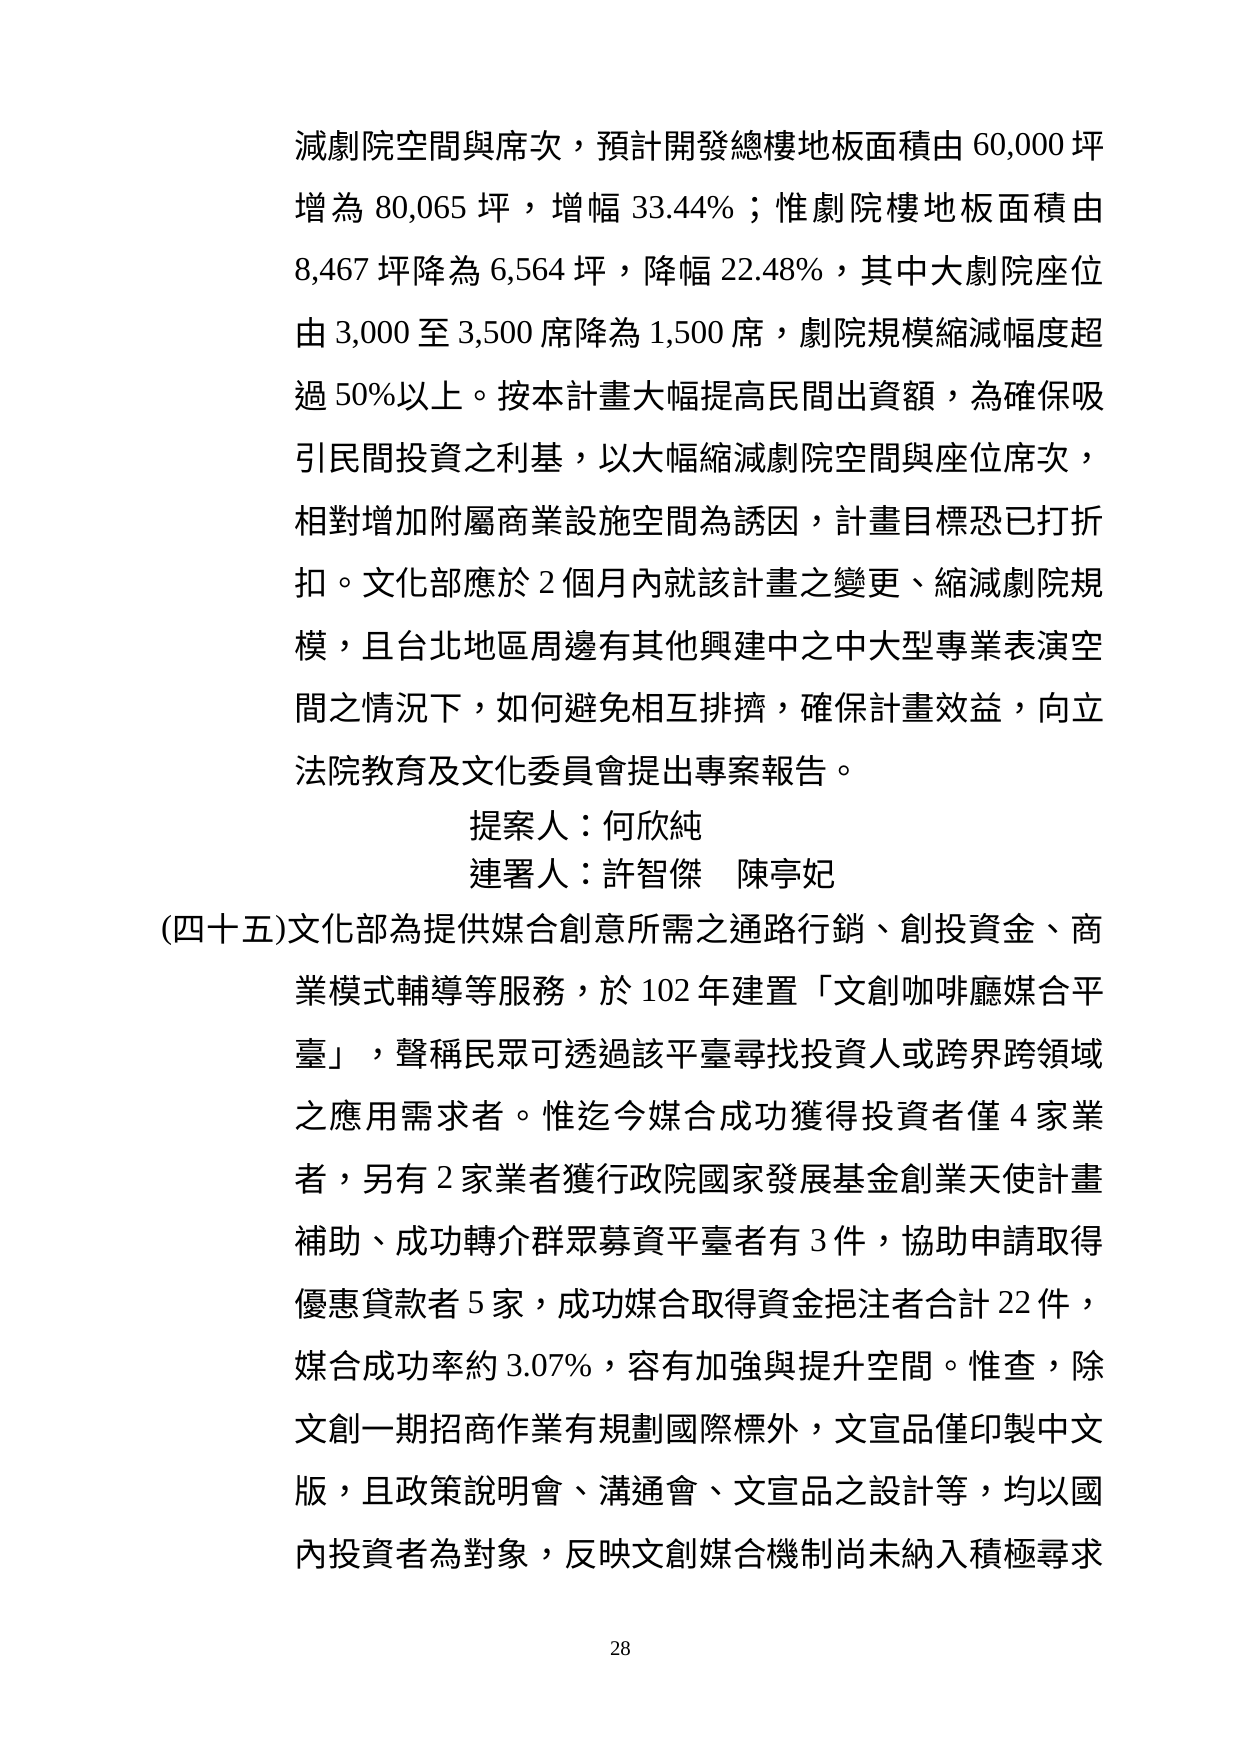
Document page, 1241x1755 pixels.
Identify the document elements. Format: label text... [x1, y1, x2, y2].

text (四十五)文化部為提供媒合創意所需之通路行銷、創投資金、商業模式輔導等服務，於102年建置「文創咖啡廳媒合平臺」，聲稱民眾可透過該平臺尋找投資人或跨界跨領域之應用需求者。惟迄今媒合成功獲得投資者僅4家業者，另有2家業者獲行政院國家發展基金創業天使計畫補助、成功轉介群眾募資平臺者有3件，協助申請取得優惠貸款者5家，成功媒合取得資金挹注者合計22件，媒合成功率約3.07%，容有加強與提升空間。惟查，除文創一期招商作業有規劃國際標外，文宣品僅印製中文版，且政策說明會、溝通會、文宣品之設計等，均以國內投資者為對象，反映文創媒合機制尚未納入積極尋求 [161, 896, 1104, 1583]
text 提案人：何欣純 [136, 800, 1104, 848]
text 減劇院空間與席次，預計開發總樓地板面積由60,000坪增為80,065坪，增幅33.44%；惟劇院樓地板面積由8,467坪降為6,564坪，降幅22.48%，其中大劇院座位由3,000至3,500席降為1,500席，劇院規模縮減幅度超過50%以上。按本計畫大幅提高民間出資額，為確保吸引民間投資之利基，以大幅縮減劇院空間與座位席次，相對增加附屬商業設施空間為誘因，計畫目標恐已打折扣。文化部應於2個月內就該計畫之變更、縮減劇院規模，且台北地區周邊有其他興建中之中大型專業表演空間之情況下，如何避免相互排擠，確保計畫效益，向立法院教育及文化委員會提出專案報告。 [161, 112, 1104, 800]
text 連署人：許智傑 陳亭妃 [136, 848, 1104, 896]
